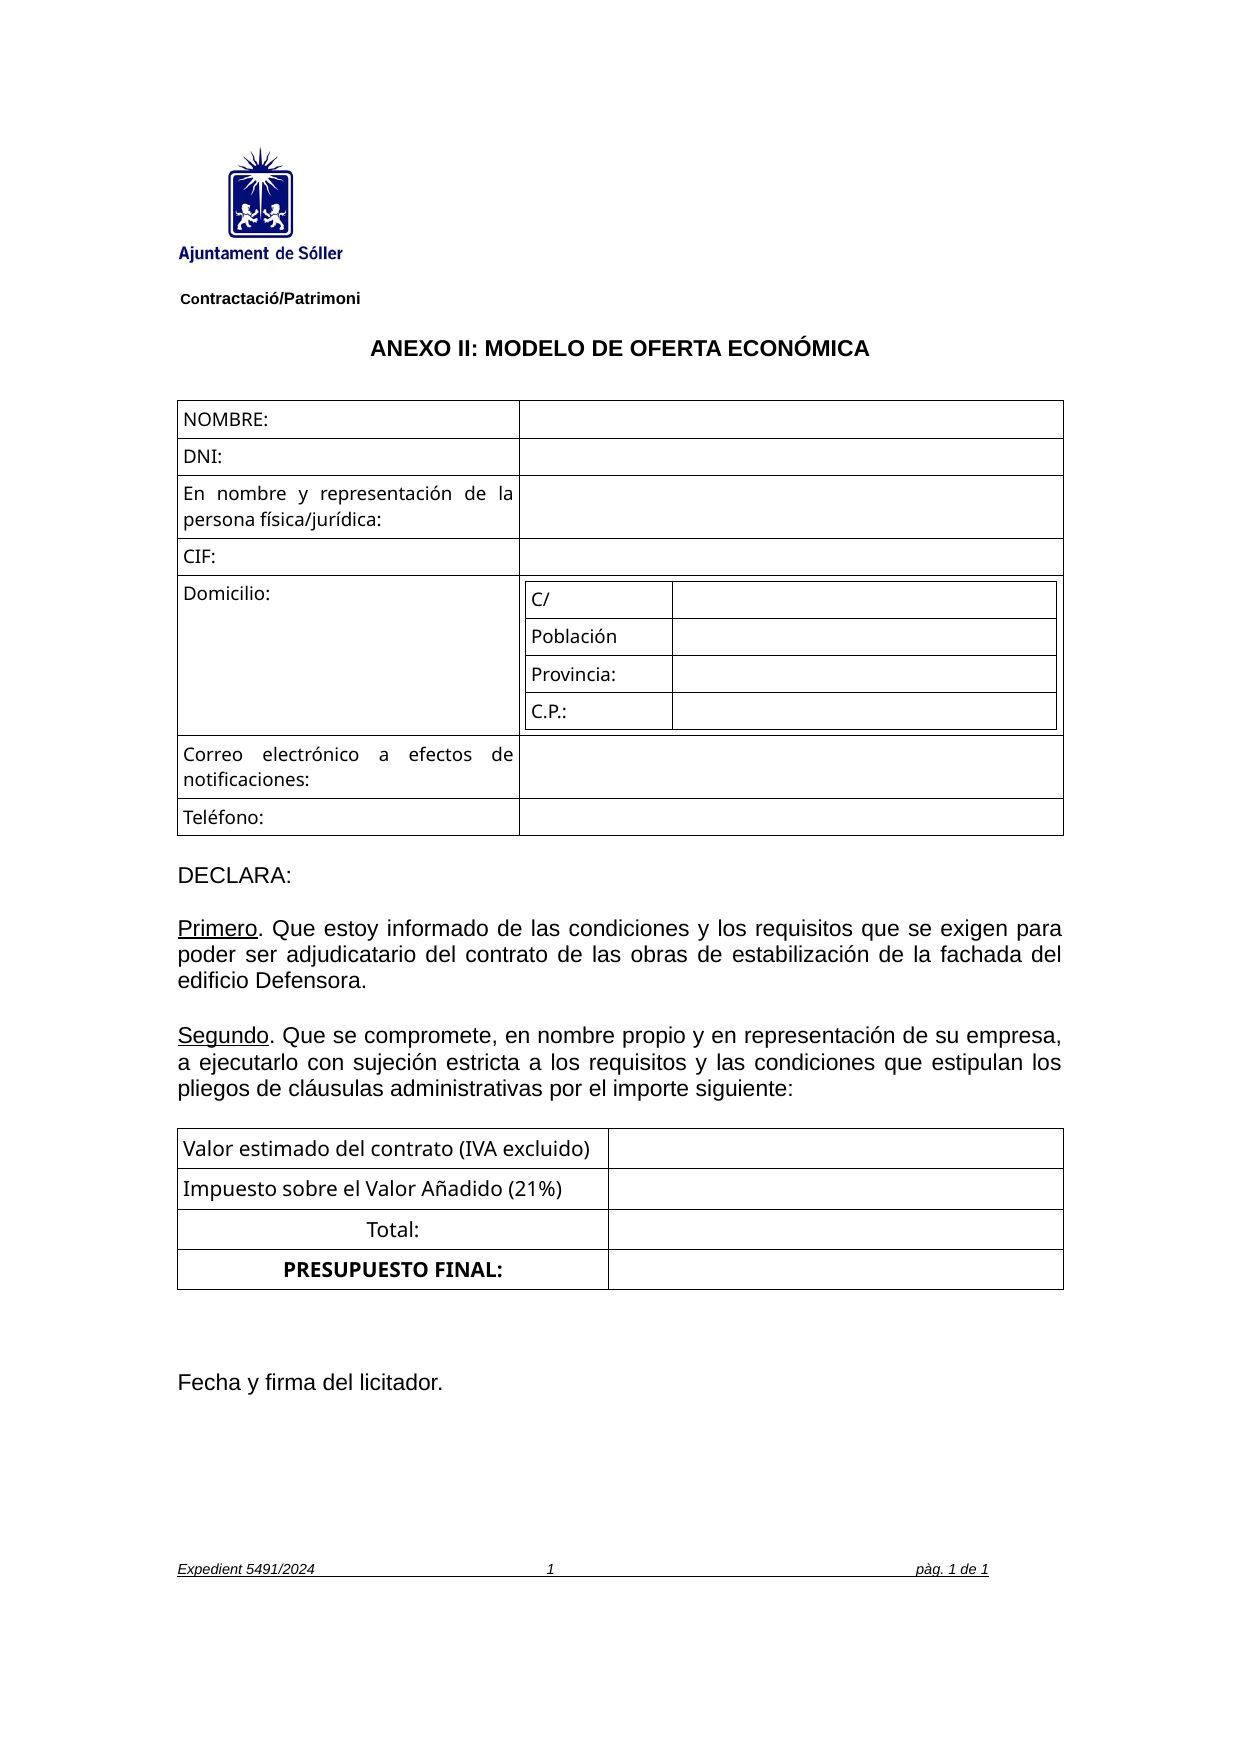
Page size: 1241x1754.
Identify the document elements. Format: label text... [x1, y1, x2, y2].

table_header C/ [526, 582, 672, 618]
table_header NOMBRE: [178, 401, 519, 437]
table_cell [673, 693, 1056, 729]
table_cell C.P.: [526, 693, 672, 729]
text Fecha y firma del licitador. [177, 1369, 1063, 1395]
table_header [673, 582, 1056, 618]
table_cell Población [526, 619, 672, 655]
table_cell [609, 1169, 1063, 1208]
table_header [609, 1129, 1063, 1168]
table_cell Impuesto sobre el Valor Añadido (21%) [178, 1169, 608, 1208]
table_cell PRESUPUESTO FINAL: [178, 1250, 608, 1289]
table_header Valor estimado del contrato (IVA excluido) [178, 1129, 608, 1168]
text Primero. Que estoy informado de las condiciones y los requisitos que se exigen para poder ser adjudicatario del contrato de las obras de estabilización de la fachada del edificio Defensora. [177, 914, 1063, 993]
text DECLARA: [177, 862, 1063, 888]
table_cell Teléfono: [178, 799, 519, 835]
table_cell En nombre y representación de la persona física/jurídica: [178, 476, 519, 537]
table_cell [520, 439, 1063, 475]
table_cell [520, 576, 1063, 735]
table_cell [520, 476, 1063, 537]
table_cell [673, 656, 1056, 692]
table_cell [520, 736, 1063, 798]
table_cell [673, 619, 1056, 655]
table_cell Correo electrónico a efectos de notificaciones: [178, 736, 519, 798]
table_cell CIF: [178, 539, 519, 574]
table_cell DNI: [178, 439, 519, 475]
table_cell [520, 799, 1063, 835]
table_cell [609, 1210, 1063, 1249]
picture [177, 118, 344, 285]
table_header [520, 401, 1063, 437]
table_cell [520, 539, 1063, 574]
table_cell [609, 1250, 1063, 1289]
table_cell Domicilio: [178, 576, 519, 735]
table_cell Provincia: [526, 656, 672, 692]
text ANEXO II: MODELO DE OFERTA ECONÓMICA [177, 334, 1063, 361]
text Segundo. Que se compromete, en nombre propio y en representación de su empresa, a ejecutarlo con sujeción estricta a los requisitos y las condiciones que estipulan los pliegos de cláusulas administrativas por el importe siguiente: [177, 1022, 1063, 1101]
table_cell Total: [178, 1210, 608, 1249]
